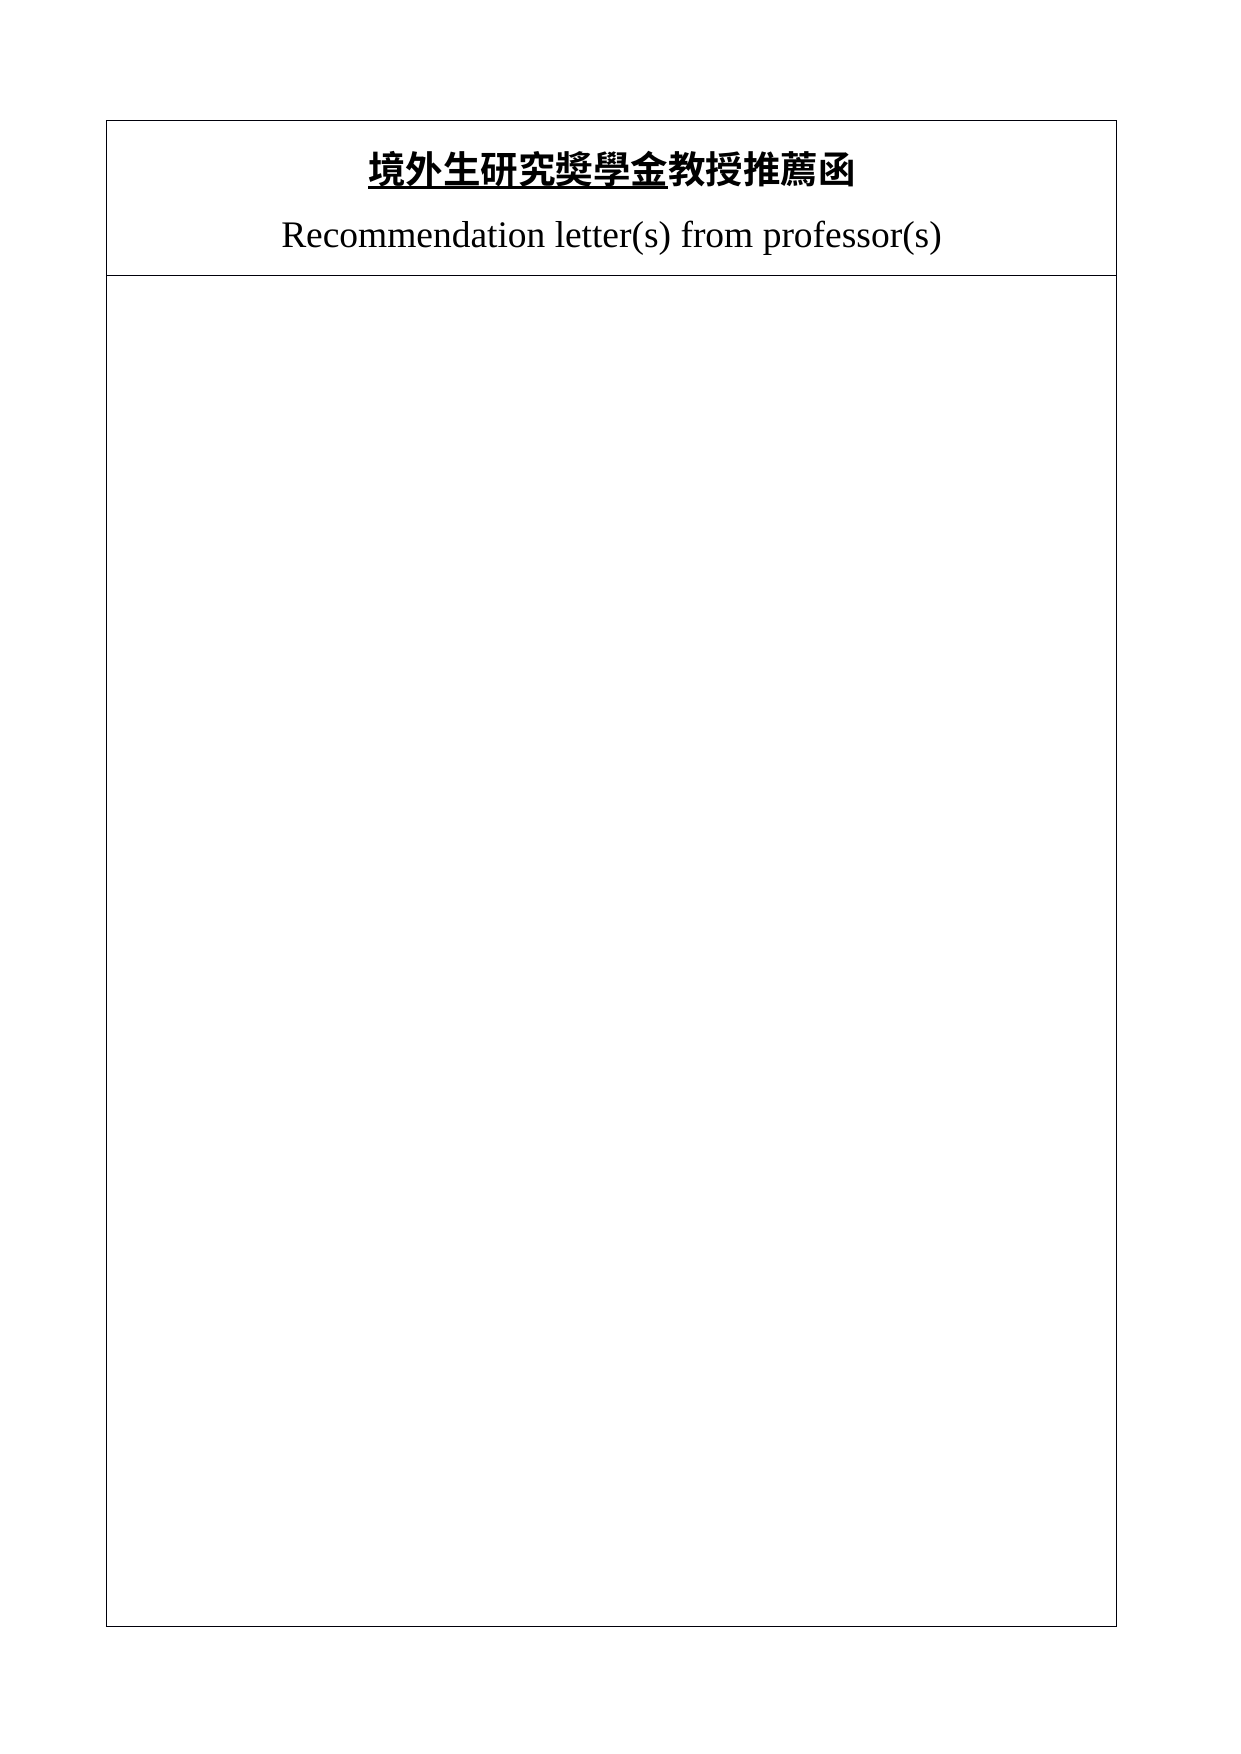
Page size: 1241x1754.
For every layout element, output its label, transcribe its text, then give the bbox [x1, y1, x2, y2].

table_cell [107, 276, 1116, 1626]
table_header 境外生研究奬學金教授推薦函 Recommendation letter(s) from professor(s) [107, 121, 1116, 275]
